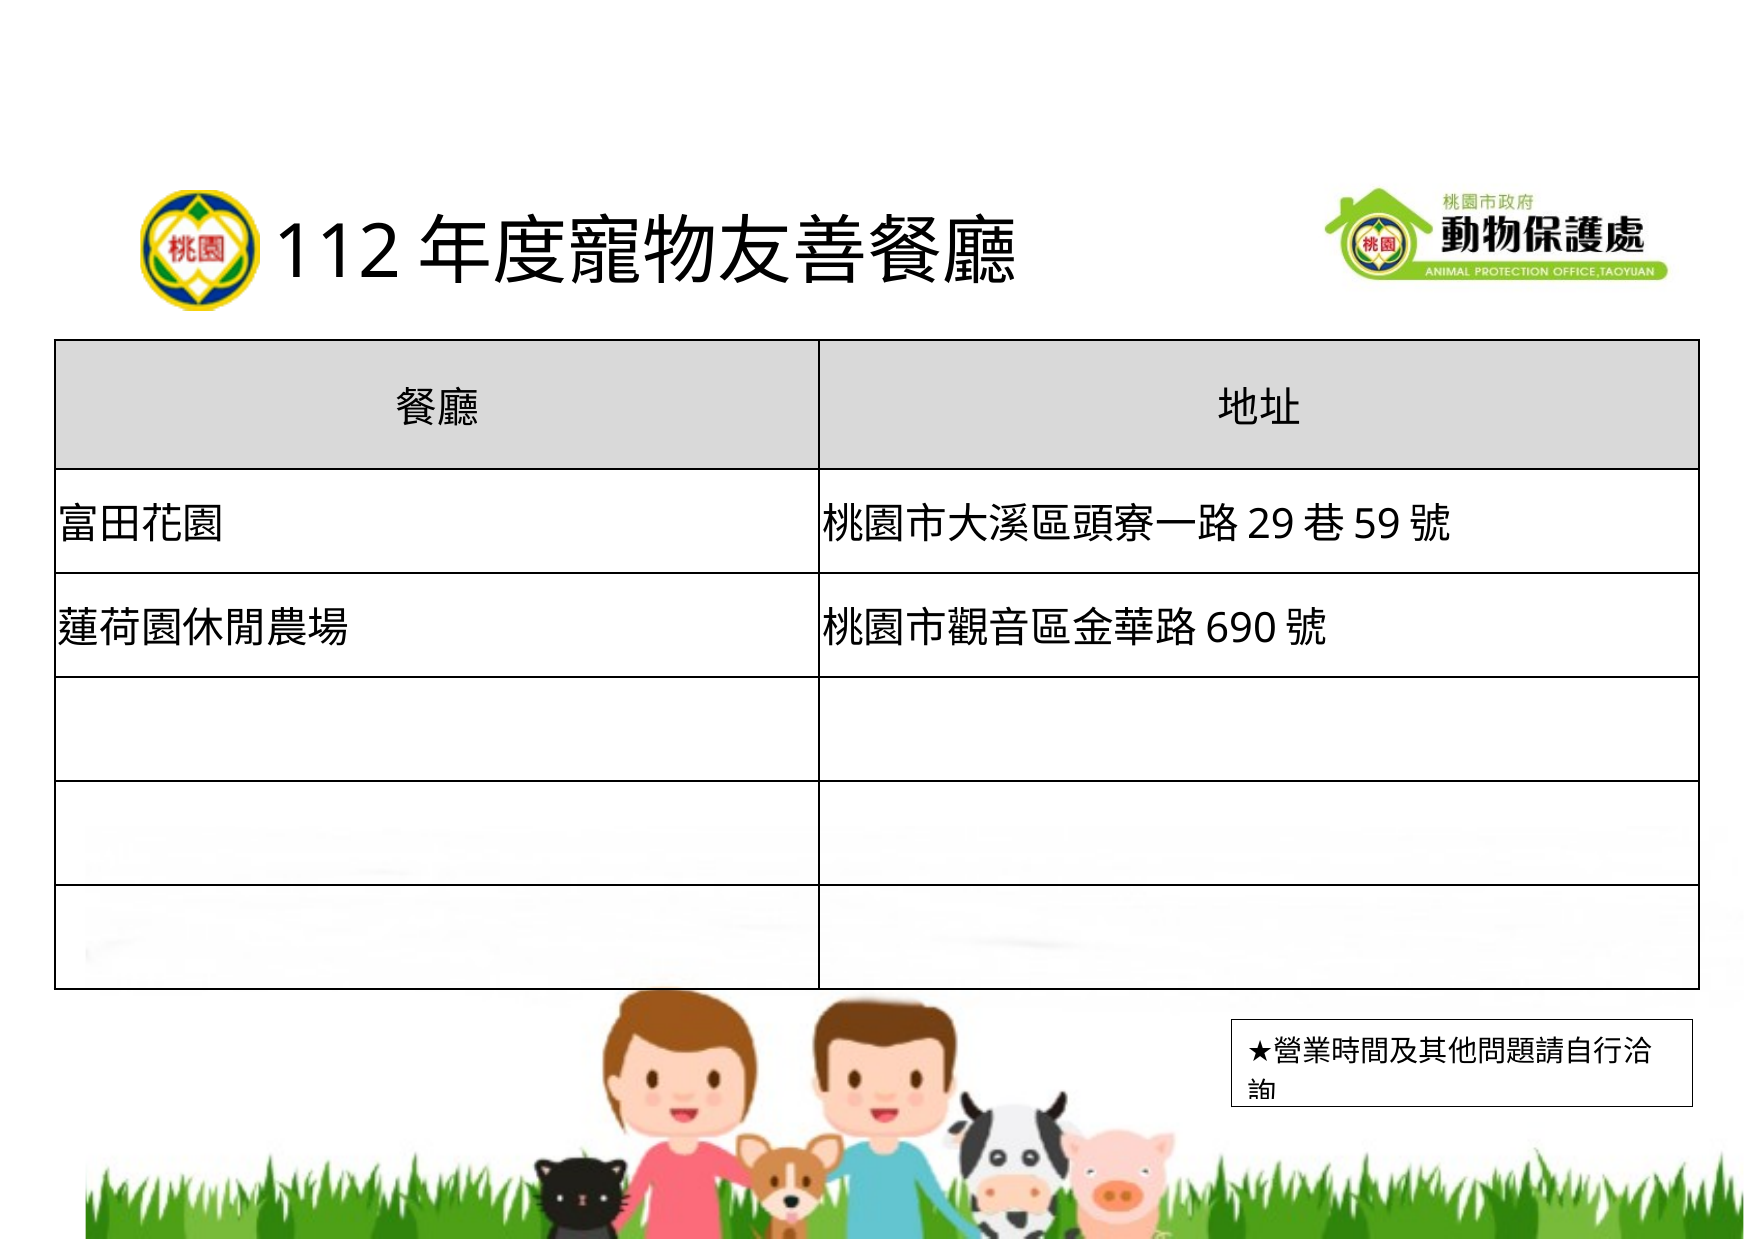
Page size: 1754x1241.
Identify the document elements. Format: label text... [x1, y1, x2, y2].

text ★營業時間及其他問題請自行洽詢 [1247, 1027, 1677, 1099]
table_cell 蓮荷園休閒農場 [56, 574, 818, 676]
picture [820, 826, 1698, 884]
text 112年度寵物友善餐廳 [59, 165, 1695, 312]
table_cell 桃園市觀音區金華路690號 [820, 574, 1698, 676]
table_cell [820, 782, 1698, 825]
table_header 地址 [820, 341, 1698, 468]
picture [140, 190, 260, 311]
picture [85, 826, 1744, 1239]
picture [85, 826, 818, 884]
table_header 餐廳 [56, 341, 818, 468]
table_cell 桃園市大溪區頭寮一路29巷59號 [820, 470, 1698, 572]
table_cell [56, 678, 818, 779]
picture [820, 886, 1698, 988]
picture [85, 886, 818, 988]
table_cell [56, 886, 85, 988]
picture [1307, 167, 1680, 299]
table_cell 富田花園 [56, 470, 818, 572]
table_cell [820, 678, 1698, 779]
table_cell [56, 782, 818, 883]
